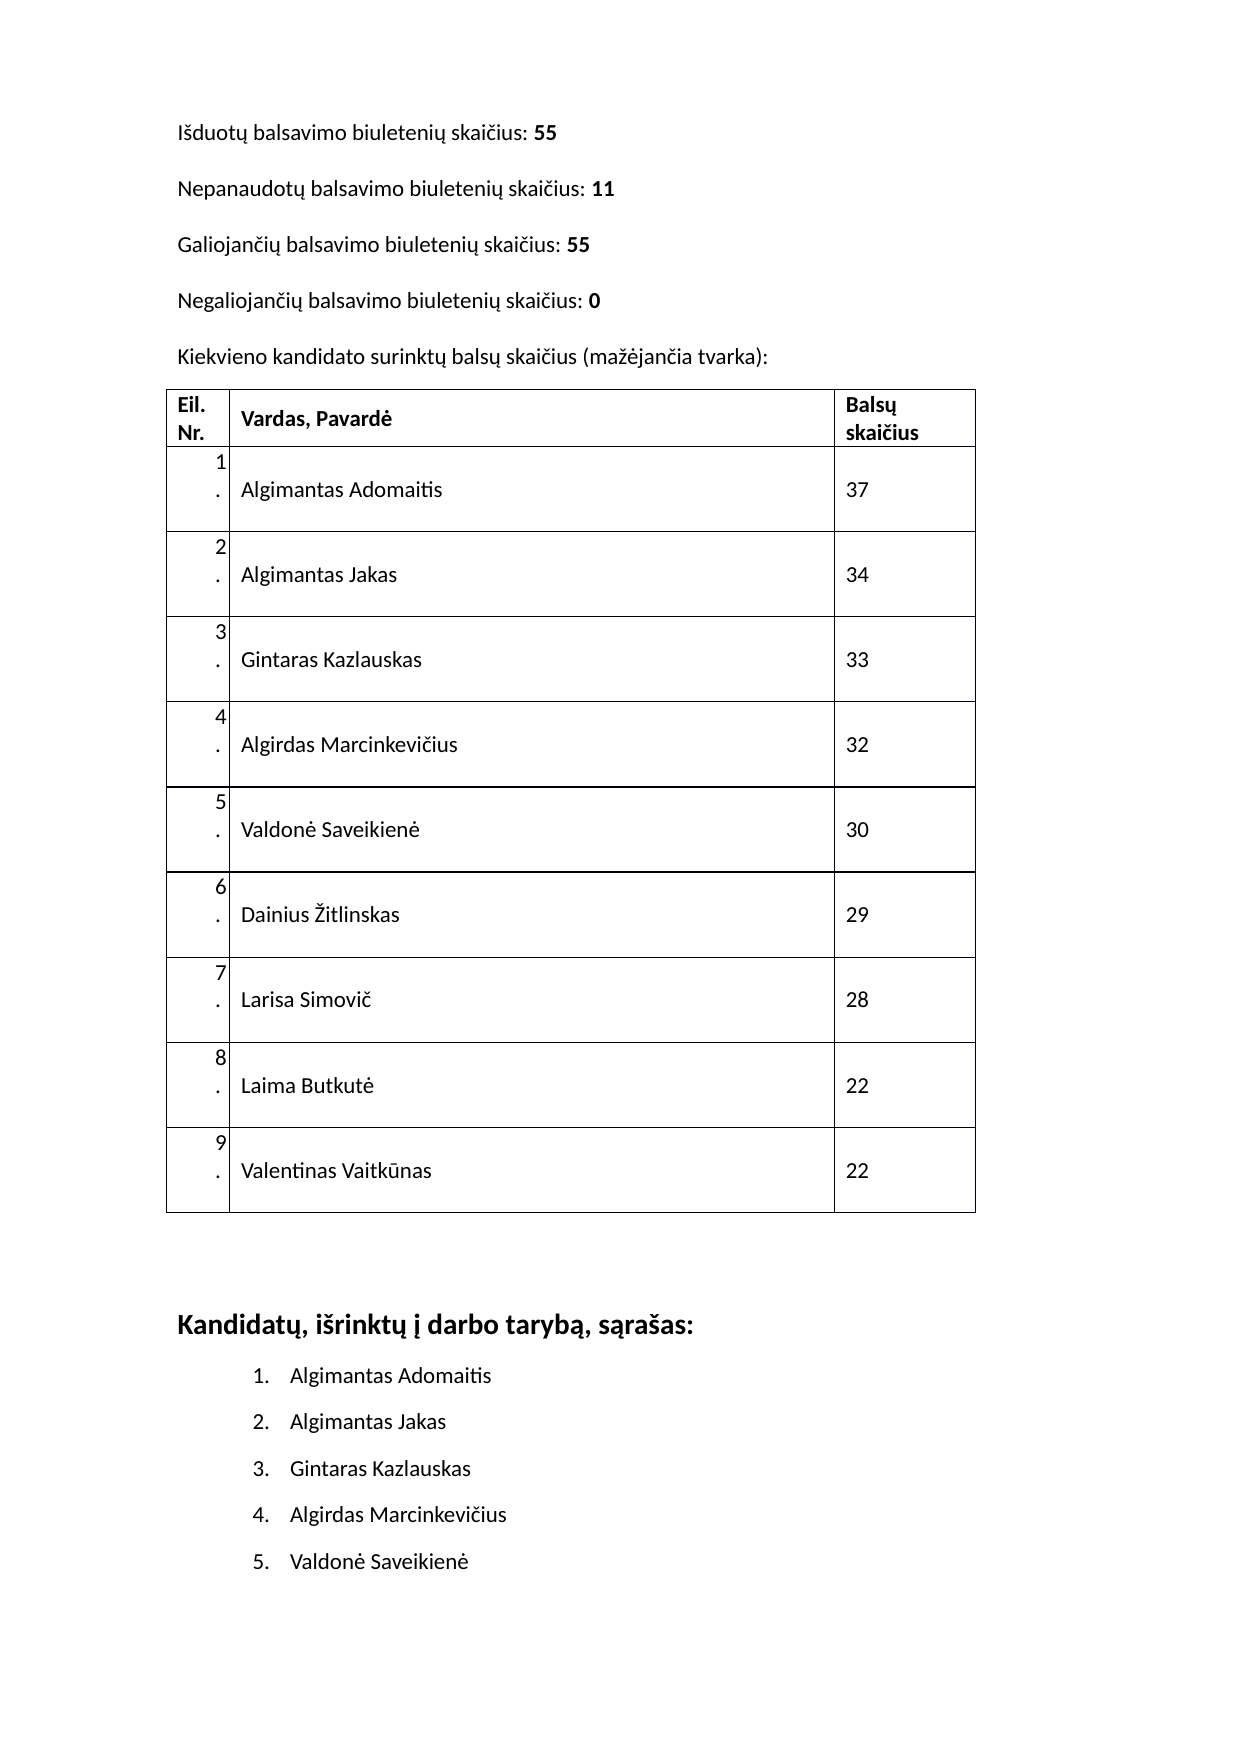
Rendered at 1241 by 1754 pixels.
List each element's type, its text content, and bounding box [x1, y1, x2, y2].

list Algimantas Adomaitis [252, 1361, 1152, 1389]
table_cell Valentinas Vaitkūnas [230, 1128, 834, 1212]
list Algirdas Marcinkevičius [252, 1500, 1152, 1528]
text Nepanaudotų balsavimo biuletenių skaičius: 11 [177, 174, 1152, 202]
table_cell Larisa Simovič [230, 958, 834, 1042]
list Gintaras Kazlauskas [252, 1454, 1152, 1482]
text Negaliojančių balsavimo biuletenių skaičius: 0 [177, 286, 1152, 314]
table_cell Algimantas Adomaitis [230, 447, 834, 531]
list Valdonė Saveikienė [252, 1547, 1152, 1575]
table_cell [167, 788, 229, 871]
table_cell 34 [835, 532, 975, 616]
table_cell [167, 873, 229, 957]
list Algimantas Jakas [252, 1407, 1152, 1435]
table_cell Algirdas Marcinkevičius [230, 702, 834, 786]
table_cell [167, 958, 229, 1042]
table_cell Algimantas Jakas [230, 532, 834, 616]
table_cell [167, 702, 229, 786]
text Kandidatų, išrinktų į darbo tarybą, sąrašas: [177, 1306, 1152, 1342]
table_header Vardas, Pavardė [230, 390, 834, 446]
table_cell Valdonė Saveikienė [230, 788, 834, 871]
text Galiojančių balsavimo biuletenių skaičius: 55 [177, 230, 1152, 258]
table_cell 32 [835, 702, 975, 786]
table_cell 33 [835, 617, 975, 701]
table_cell 22 [835, 1128, 975, 1212]
table_header Eil. Nr. [167, 390, 229, 446]
table_cell [167, 617, 229, 701]
table_header Balsų skaičius [835, 390, 975, 446]
table_cell 28 [835, 958, 975, 1042]
table_cell 29 [835, 873, 975, 957]
table_cell [167, 1128, 229, 1212]
table_cell [167, 447, 229, 531]
text Kiekvieno kandidato surinktų balsų skaičius (mažėjančia tvarka): [177, 342, 1152, 370]
table_cell [167, 1043, 229, 1127]
table_cell 37 [835, 447, 975, 531]
table_cell Dainius Žitlinskas [230, 873, 834, 957]
table_cell 30 [835, 788, 975, 871]
table_cell [167, 532, 229, 616]
table_cell 22 [835, 1043, 975, 1127]
text Išduotų balsavimo biuletenių skaičius: 55 [177, 118, 1152, 146]
table_cell Laima Butkutė [230, 1043, 834, 1127]
table_cell Gintaras Kazlauskas [230, 617, 834, 701]
